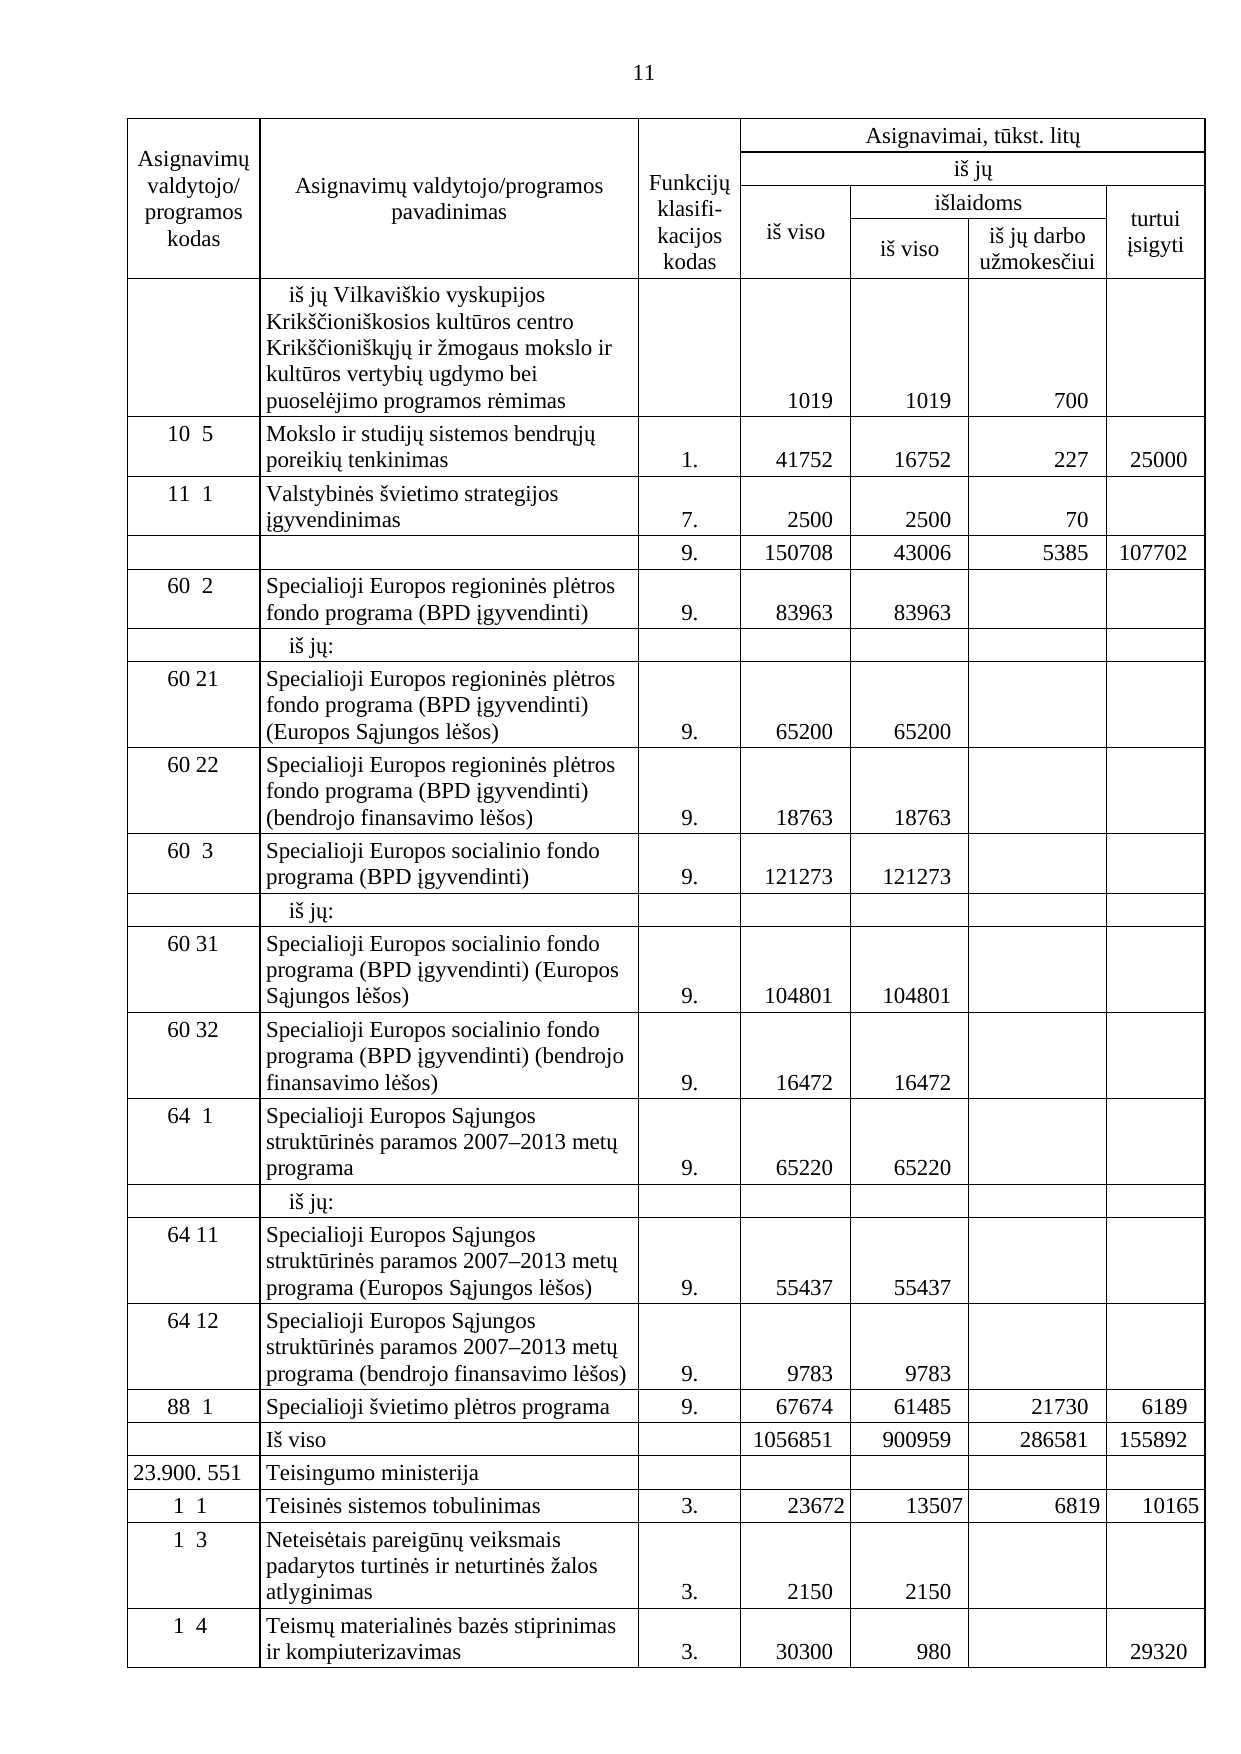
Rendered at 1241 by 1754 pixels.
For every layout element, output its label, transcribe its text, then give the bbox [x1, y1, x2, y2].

table_cell iš jų: [261, 894, 638, 926]
table_cell Specialioji Europos regioninės plėtros fondo programa (BPD įgyvendinti) [261, 570, 638, 628]
table_cell [969, 629, 1106, 661]
table_cell 70 [969, 477, 1106, 535]
table_cell 55437 [851, 1218, 968, 1303]
table_cell 9. [639, 1099, 740, 1184]
table_cell Teisinės sistemos tobulinimas [261, 1490, 638, 1522]
table_cell 18763 [851, 748, 968, 833]
table_cell [741, 894, 850, 926]
table_cell [128, 1185, 259, 1217]
table_cell 60 31 [128, 927, 259, 1012]
table_cell 16472 [741, 1013, 850, 1098]
table_cell [969, 1185, 1106, 1217]
table_cell 9. [639, 748, 740, 833]
table_cell 23.900. 551 [128, 1456, 259, 1488]
table_cell [969, 1609, 1106, 1667]
table_cell [969, 1456, 1106, 1488]
table_cell iš jų Vilkaviškio vyskupijos Krikščioniškosios kultūros centro Krikščioniškųjų ir žmogaus mokslo ir kultūros vertybių ugdymo bei puoselėjimo programos rėmimas [261, 279, 638, 416]
table_cell 980 [851, 1609, 968, 1667]
table_cell [969, 1099, 1106, 1184]
table_cell 104801 [851, 927, 968, 1012]
table_cell 1 1 [128, 1490, 259, 1522]
table_cell [969, 1304, 1106, 1389]
table_cell [639, 894, 740, 926]
table_cell [1107, 1218, 1204, 1303]
table_cell [851, 894, 968, 926]
table_cell [1107, 1185, 1204, 1217]
table_cell iš jų: [261, 629, 638, 661]
table_cell [1107, 1523, 1204, 1608]
table_cell [639, 1456, 740, 1488]
table_cell Teismų materialinės bazės stiprinimas ir kompiuterizavimas [261, 1609, 638, 1667]
table_cell 60 3 [128, 834, 259, 893]
table_cell 700 [969, 279, 1106, 416]
table_cell 65200 [741, 662, 850, 747]
table_cell [969, 1218, 1106, 1303]
table_cell [1107, 1013, 1204, 1098]
table_header Funkcijų klasifi­kacijos kodas [639, 119, 740, 277]
table_cell [1107, 1099, 1204, 1184]
table_cell 21730 [969, 1390, 1106, 1422]
table_cell iš viso [851, 219, 968, 277]
table_cell 1019 [741, 279, 850, 416]
table_cell Iš viso [261, 1423, 638, 1455]
table_cell Specialioji Europos socialinio fondo programa (BPD įgyvendinti) (bendrojo finansavimo lėšos) [261, 1013, 638, 1098]
table_cell [639, 1423, 740, 1455]
table_cell [1107, 662, 1204, 747]
table_cell 13507 [851, 1490, 968, 1522]
table_cell 1056851 [741, 1423, 850, 1455]
table_cell Valstybinės švietimo strategijos įgyvendinimas [261, 477, 638, 535]
table_cell 29320 [1107, 1609, 1204, 1667]
table_cell [969, 1013, 1106, 1098]
table_cell Specialioji švietimo plėtros programa [261, 1390, 638, 1422]
table_cell [851, 1456, 968, 1488]
table_cell 6189 [1107, 1390, 1204, 1422]
table_cell 3. [639, 1523, 740, 1608]
table_cell 64 1 [128, 1099, 259, 1184]
table_cell [1107, 570, 1204, 628]
table_cell iš jų: [261, 1185, 638, 1217]
table_cell 9. [639, 1013, 740, 1098]
table_cell 16472 [851, 1013, 968, 1098]
table_cell 227 [969, 417, 1106, 476]
table_cell 7. [639, 477, 740, 535]
table_cell 67674 [741, 1390, 850, 1422]
table_cell [128, 279, 259, 416]
table_cell [128, 1423, 259, 1455]
table_cell 83963 [741, 570, 850, 628]
table_cell 60 32 [128, 1013, 259, 1098]
table_cell 10165 [1107, 1490, 1204, 1522]
table_cell Specialioji Europos Sąjungos struktūrinės paramos 2007–2013 metų programa (Europos Sąjungos lėšos) [261, 1218, 638, 1303]
table_cell 9783 [851, 1304, 968, 1389]
table_cell 3. [639, 1609, 740, 1667]
table_cell 3. [639, 1490, 740, 1522]
table_cell 60 21 [128, 662, 259, 747]
table_cell 64 12 [128, 1304, 259, 1389]
table_cell 286581 [969, 1423, 1106, 1455]
table_cell [1107, 477, 1204, 535]
table_cell 9. [639, 570, 740, 628]
table_cell 11 1 [128, 477, 259, 535]
table_cell Mokslo ir studijų sistemos bendrųjų poreikių tenkinimas [261, 417, 638, 476]
table_cell 9. [639, 1304, 740, 1389]
table_cell 9. [639, 536, 740, 568]
table_header Asignavimai, tūkst. litų [741, 119, 1204, 151]
table_cell 107702 [1107, 536, 1204, 568]
table_header Asignavimų valdytojo/programos pavadinimas [261, 119, 638, 277]
table_cell 6819 [969, 1490, 1106, 1522]
table_cell [969, 834, 1106, 893]
table_header Asignavimų valdytojo/ programos kodas [128, 119, 259, 277]
table_cell [969, 1523, 1106, 1608]
table_cell 2500 [741, 477, 850, 535]
table_cell [1107, 748, 1204, 833]
table_cell 83963 [851, 570, 968, 628]
table_cell [1107, 629, 1204, 661]
table_cell Specialioji Europos regioninės plėtros fondo programa (BPD įgyvendinti) (Europos Sąjungos lėšos) [261, 662, 638, 747]
table_cell [741, 1185, 850, 1217]
table_cell 88 1 [128, 1390, 259, 1422]
table_cell 16752 [851, 417, 968, 476]
table_cell [1107, 927, 1204, 1012]
table_cell 121273 [851, 834, 968, 893]
table_cell 2150 [851, 1523, 968, 1608]
table_cell [851, 1185, 968, 1217]
table_cell [741, 629, 850, 661]
table_cell turtui įsigyti [1107, 186, 1204, 277]
table_cell iš viso [741, 186, 850, 277]
table_cell 60 2 [128, 570, 259, 628]
table_cell iš jų [741, 153, 1204, 184]
table_cell iš jų darbo užmokesčiui [969, 219, 1106, 277]
table_cell 9. [639, 662, 740, 747]
table_cell 104801 [741, 927, 850, 1012]
table_cell 9. [639, 834, 740, 893]
table_cell 43006 [851, 536, 968, 568]
table_cell Neteisėtais pareigūnų veiksmais padarytos turtinės ir neturtinės žalos atlyginimas [261, 1523, 638, 1608]
table_cell 9. [639, 1218, 740, 1303]
table_cell 1019 [851, 279, 968, 416]
table_cell Specialioji Europos regioninės plėtros fondo programa (BPD įgyvendinti) (bendrojo finansavimo lėšos) [261, 748, 638, 833]
table_cell 65220 [741, 1099, 850, 1184]
table_cell 10 5 [128, 417, 259, 476]
table_cell [1107, 1304, 1204, 1389]
table_cell [969, 748, 1106, 833]
table_cell [969, 570, 1106, 628]
table_cell 9783 [741, 1304, 850, 1389]
table_cell [1107, 894, 1204, 926]
table_cell [851, 629, 968, 661]
table_cell [128, 894, 259, 926]
table_cell [1107, 279, 1204, 416]
table_cell [1107, 1456, 1204, 1488]
table_cell Specialioji Europos socialinio fondo programa (BPD įgyvendinti) [261, 834, 638, 893]
table_cell 60 22 [128, 748, 259, 833]
table_cell 65200 [851, 662, 968, 747]
table_cell [261, 536, 638, 568]
table_cell 1. [639, 417, 740, 476]
table_cell 41752 [741, 417, 850, 476]
table_cell Teisingumo ministerija [261, 1456, 638, 1488]
table_cell 61485 [851, 1390, 968, 1422]
table_cell [969, 927, 1106, 1012]
table_cell 9. [639, 927, 740, 1012]
table_cell 121273 [741, 834, 850, 893]
table_cell Specialioji Europos Sąjungos struktūrinės paramos 2007–2013 metų programa [261, 1099, 638, 1184]
table_cell 155892 [1107, 1423, 1204, 1455]
table_cell 65220 [851, 1099, 968, 1184]
table_cell [639, 1185, 740, 1217]
table_cell 25000 [1107, 417, 1204, 476]
table_cell [1107, 834, 1204, 893]
table_cell Specialioji Europos Sąjungos struktūrinės paramos 2007–2013 metų programa (bendrojo finansavimo lėšos) [261, 1304, 638, 1389]
table_cell išlaidoms [851, 186, 1106, 218]
table_cell 64 11 [128, 1218, 259, 1303]
table_cell 5385 [969, 536, 1106, 568]
table_cell Specialioji Europos socialinio fondo programa (BPD įgyvendinti) (Europos Sąjungos lėšos) [261, 927, 638, 1012]
table_cell 23672 [741, 1490, 850, 1522]
table_cell 900959 [851, 1423, 968, 1455]
table_cell [969, 894, 1106, 926]
table_cell 2500 [851, 477, 968, 535]
table_cell 30300 [741, 1609, 850, 1667]
table_cell 55437 [741, 1218, 850, 1303]
table_cell [128, 536, 259, 568]
table_cell 2150 [741, 1523, 850, 1608]
table_cell 1 3 [128, 1523, 259, 1608]
table_cell 150708 [741, 536, 850, 568]
table_cell [639, 629, 740, 661]
table_cell [639, 279, 740, 416]
table_cell [128, 629, 259, 661]
table_cell 9. [639, 1390, 740, 1422]
table_cell 1 4 [128, 1609, 259, 1667]
table_cell [741, 1456, 850, 1488]
table_cell [969, 662, 1106, 747]
table_cell 18763 [741, 748, 850, 833]
